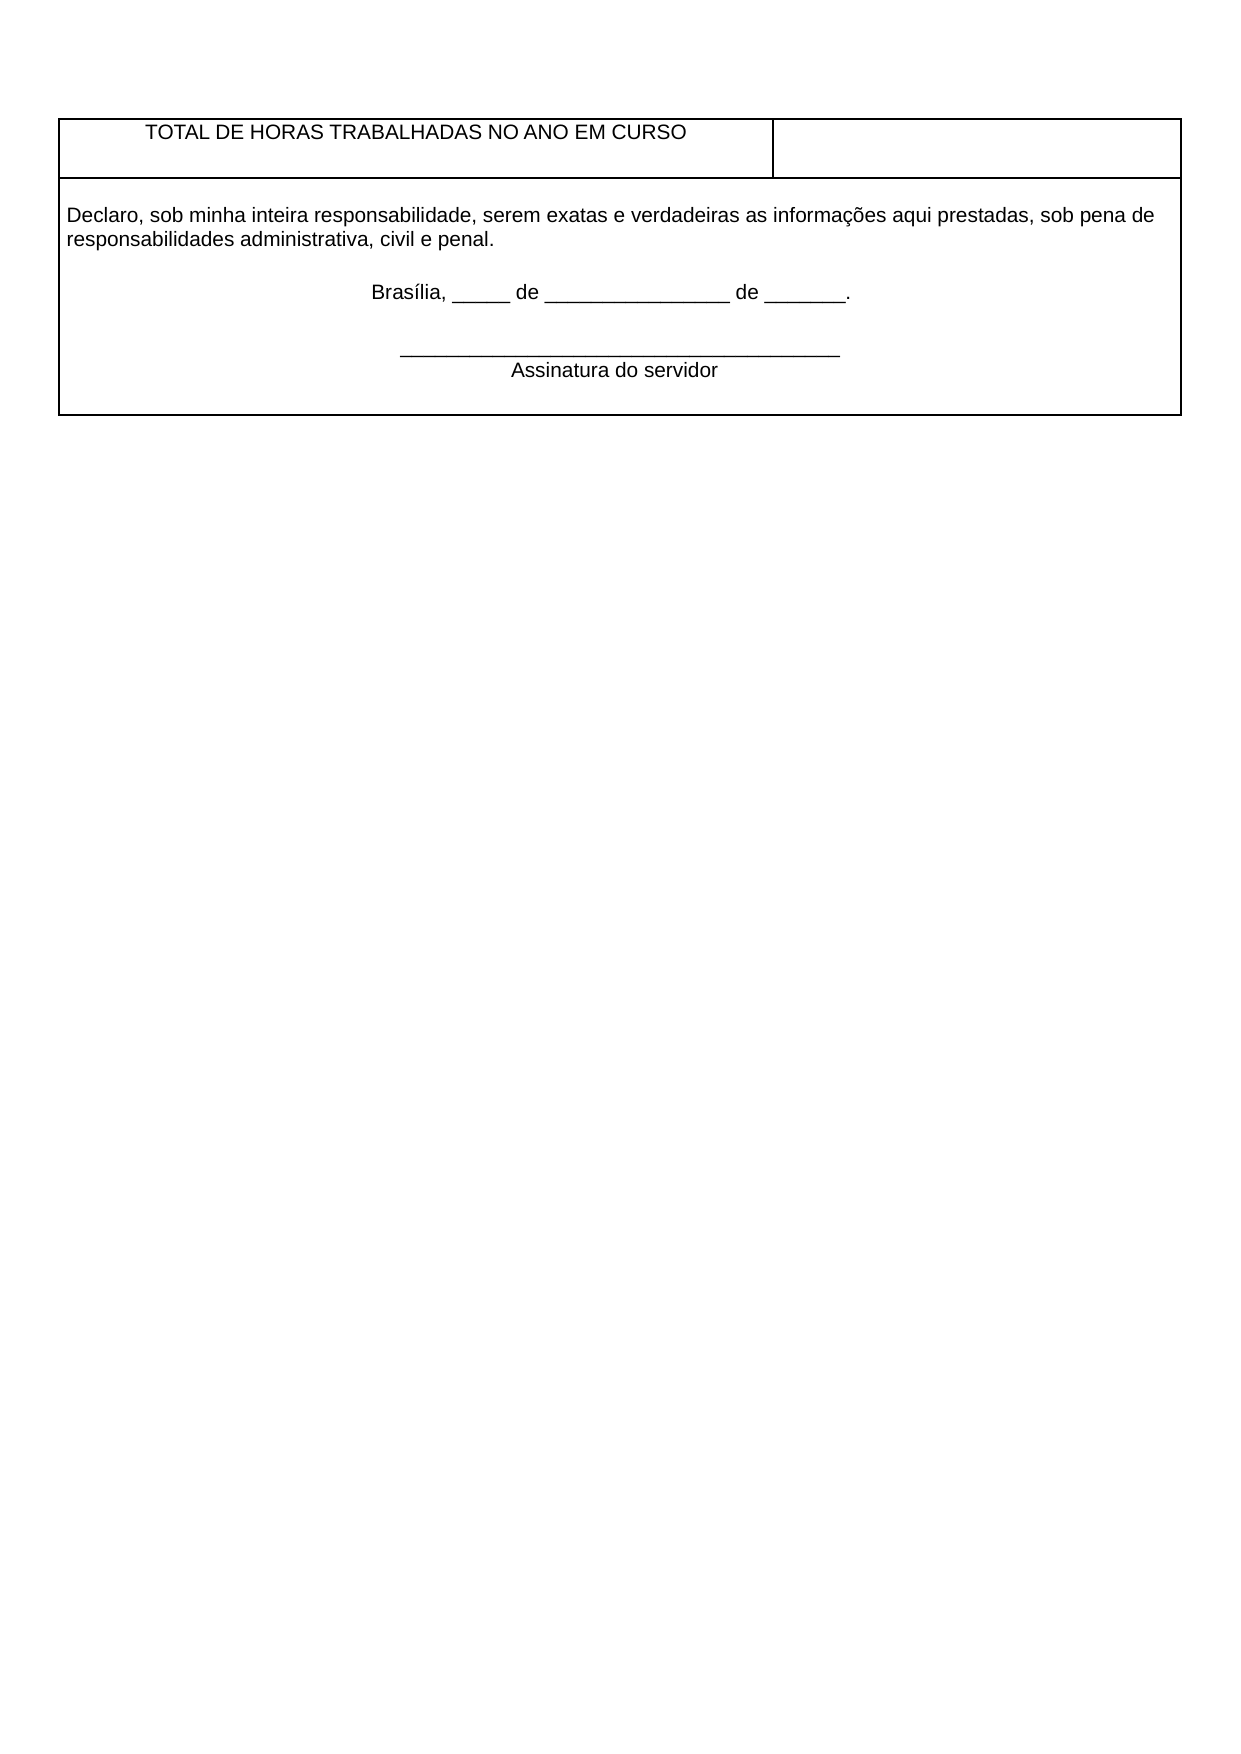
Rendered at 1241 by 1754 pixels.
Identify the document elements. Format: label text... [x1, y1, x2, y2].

table_cell TOTAL DE HORAS TRABALHADAS NO ANO EM CURSO [60, 120, 772, 177]
table_cell Declaro, sob minha inteira responsabilidade, serem exatas e verdadeiras as informações aqui prestadas, sob pena de responsabilidades administrativa, civil e penal. Brasília, _____ de ________________ de _______. ______________________________________ Assinatura do servidor [60, 179, 1180, 414]
table_cell [774, 120, 1180, 177]
